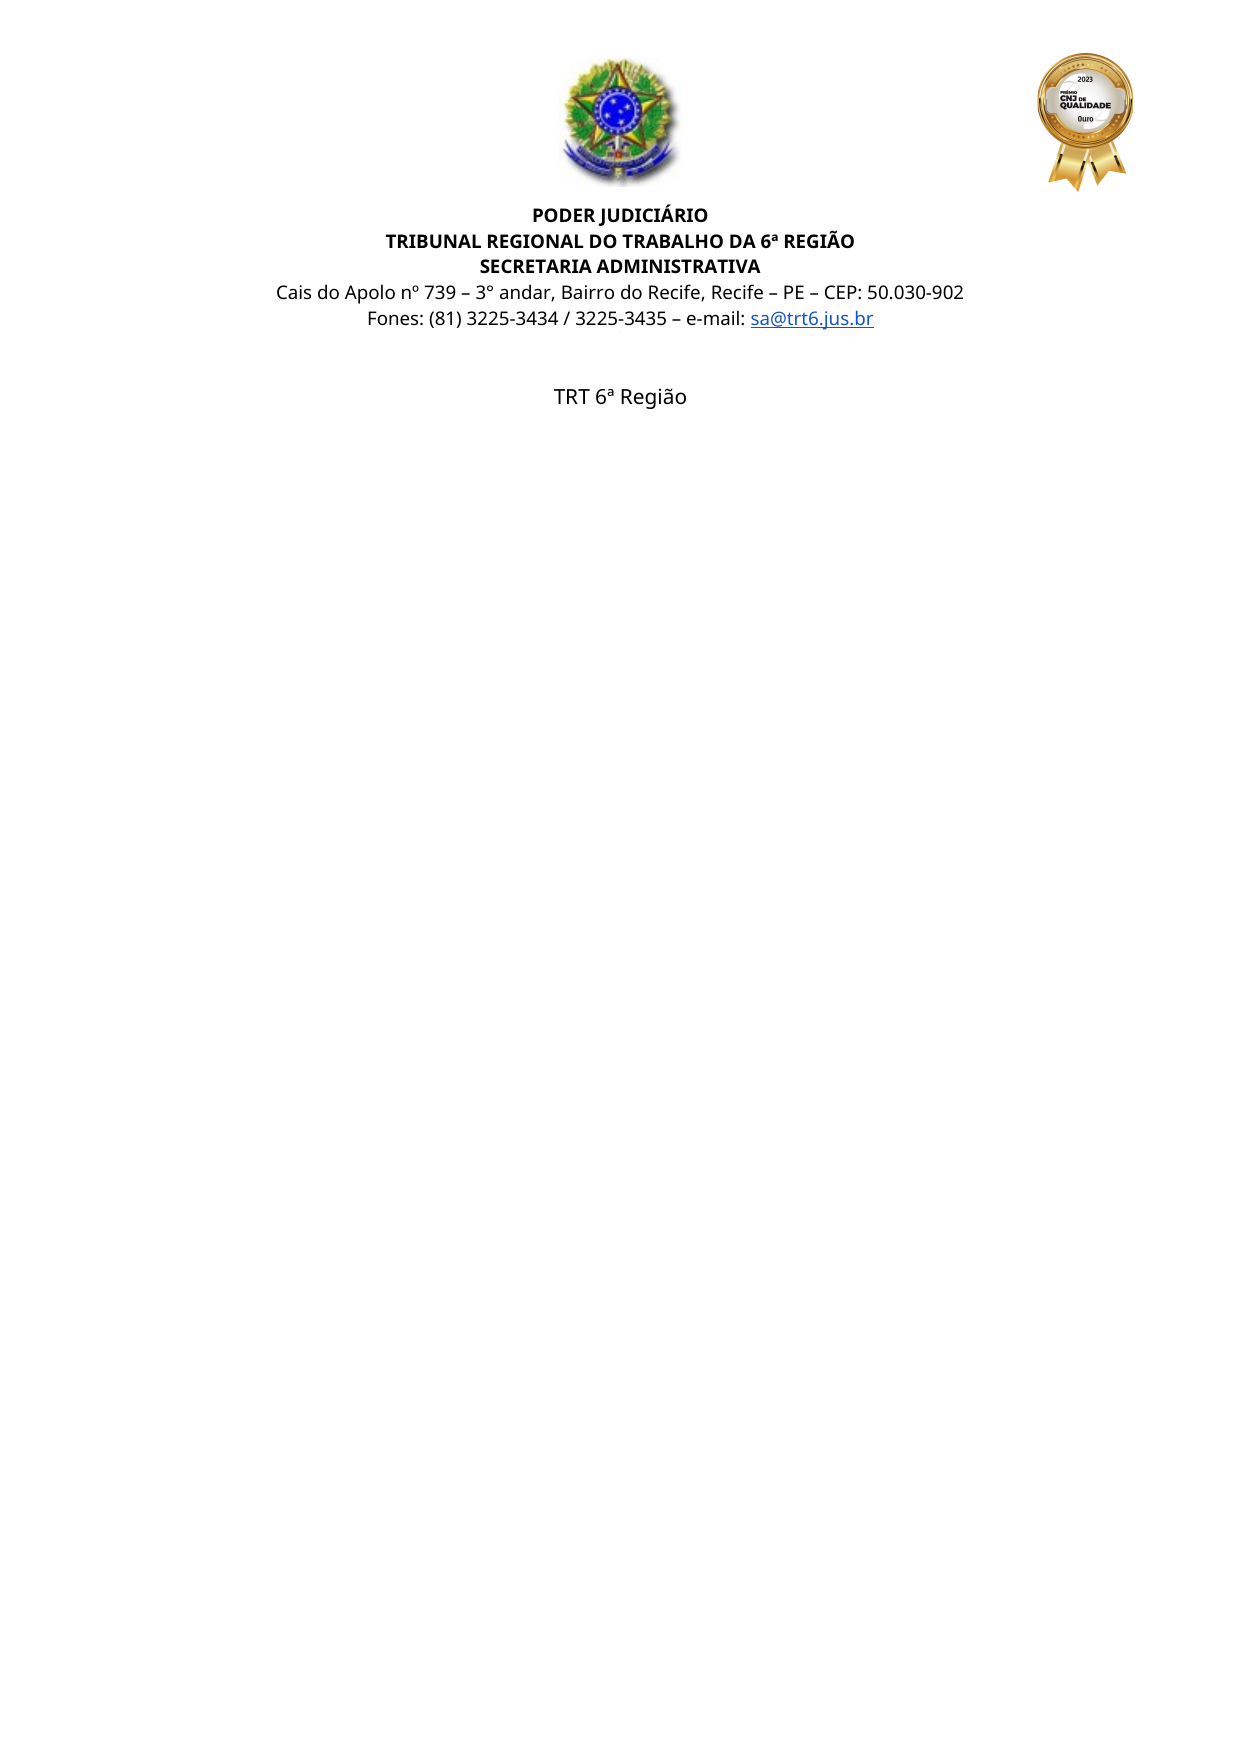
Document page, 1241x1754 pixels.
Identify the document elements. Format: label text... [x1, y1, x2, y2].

picture [559, 58, 682, 187]
picture [1037, 53, 1133, 192]
text TRT 6ª Região [150, 382, 1090, 411]
